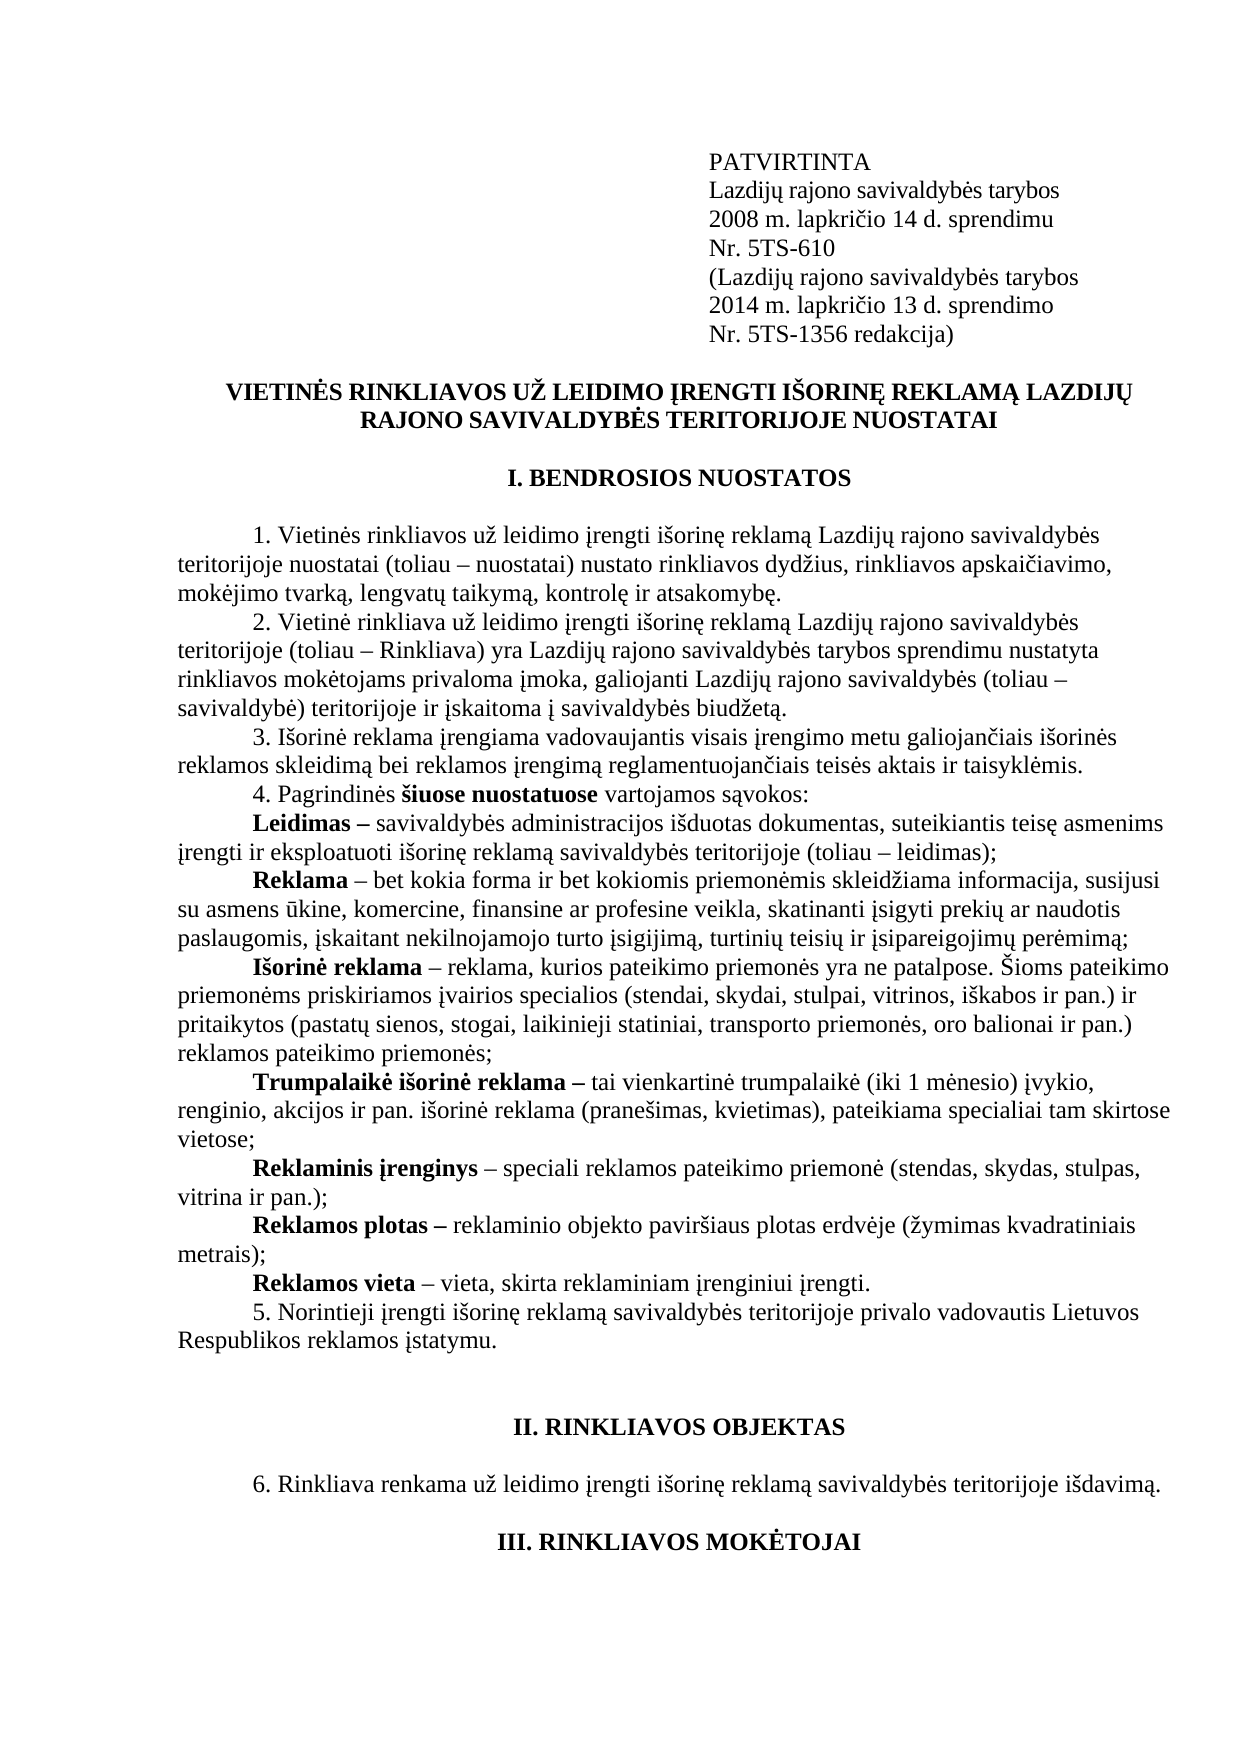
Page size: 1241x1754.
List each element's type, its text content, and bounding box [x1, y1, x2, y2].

text Reklamos vieta – vieta, skirta reklaminiam įrenginiui įrengti. [177, 1268, 1181, 1297]
text 2008 m. lapkričio 14 d. sprendimu [709, 204, 1181, 233]
text II. RINKLIAVOS OBJEKTAS [177, 1412, 1181, 1441]
text (Lazdijų rajono savivaldybės tarybos [709, 262, 1181, 291]
text 2014 m. lapkričio 13 d. sprendimo [709, 291, 1181, 319]
text Lazdijų rajono savivaldybės tarybos [709, 176, 1181, 204]
text Reklamos plotas – reklaminio objekto paviršiaus plotas erdvėje (žymimas kvadratiniais metrais); [177, 1211, 1181, 1268]
text VIETINĖS RINKLIAVOS UŽ LEIDIMO ĮRENGTI IŠORINĘ REKLAMĄ LAZDIJŲ RAJONO SAVIVALDYBĖS TERITORIJOJE NUOSTATAI [177, 377, 1181, 434]
text 3. Išorinė reklama įrengiama vadovaujantis visais įrengimo metu galiojančiais išorinės reklamos skleidimą bei reklamos įrengimą reglamentuojančiais teisės aktais ir taisyklėmis. [177, 722, 1181, 779]
text Trumpalaikė išorinė reklama – tai vienkartinė trumpalaikė (iki 1 mėnesio) įvykio, renginio, akcijos ir pan. išorinė reklama (pranešimas, kvietimas), pateikiama specialiai tam skirtose vietose; [177, 1067, 1181, 1153]
text 2. Vietinė rinkliava už leidimo įrengti išorinę reklamą Lazdijų rajono savivaldybės teritorijoje (toliau – Rinkliava) yra Lazdijų rajono savivaldybės tarybos sprendimu nustatyta rinkliavos mokėtojams privaloma įmoka, galiojanti Lazdijų rajono savivaldybės (toliau – savivaldybė) teritorijoje ir įskaitoma į savivaldybės biudžetą. [177, 607, 1181, 722]
text Leidimas – savivaldybės administracijos išduotas dokumentas, suteikiantis teisę asmenims įrengti ir eksploatuoti išorinę reklamą savivaldybės teritorijoje (toliau – leidimas); [177, 808, 1181, 866]
text I. BENDROSIOS NUOSTATOS [177, 463, 1181, 492]
text Reklama – bet kokia forma ir bet kokiomis priemonėmis skleidžiama informacija, susijusi su asmens ūkine, komercine, finansine ar profesine veikla, skatinanti įsigyti prekių ar naudotis paslaugomis, įskaitant nekilnojamojo turto įsigijimą, turtinių teisių ir įsipareigojimų perėmimą; [177, 866, 1181, 952]
text 1. Vietinės rinkliavos už leidimo įrengti išorinę reklamą Lazdijų rajono savivaldybės teritorijoje nuostatai (toliau – nuostatai) nustato rinkliavos dydžius, rinkliavos apskaičiavimo, mokėjimo tvarką, lengvatų taikymą, kontrolę ir atsakomybę. [177, 521, 1181, 607]
text III. RINKLIAVOS MOKĖTOJAI [177, 1527, 1181, 1556]
text Nr. 5TS-610 [709, 233, 1181, 262]
text PATVIRTINTA [709, 147, 1181, 176]
text Išorinė reklama – reklama, kurios pateikimo priemonės yra ne patalpose. Šioms pateikimo priemonėms priskiriamos įvairios specialios (stendai, skydai, stulpai, vitrinos, iškabos ir pan.) ir pritaikytos (pastatų sienos, stogai, laikinieji statiniai, transporto priemonės, oro balionai ir pan.) reklamos pateikimo priemonės; [177, 952, 1181, 1067]
text 6. Rinkliava renkama už leidimo įrengti išorinę reklamą savivaldybės teritorijoje išdavimą. [177, 1469, 1181, 1498]
text 4. Pagrindinės šiuose nuostatuose vartojamos sąvokos: [177, 779, 1181, 808]
text 5. Norintieji įrengti išorinę reklamą savivaldybės teritorijoje privalo vadovautis Lietuvos Respublikos reklamos įstatymu. [177, 1297, 1181, 1354]
text Nr. 5TS-1356 redakcija) [709, 319, 1181, 348]
text Reklaminis įrenginys – speciali reklamos pateikimo priemonė (stendas, skydas, stulpas, vitrina ir pan.); [177, 1153, 1181, 1211]
